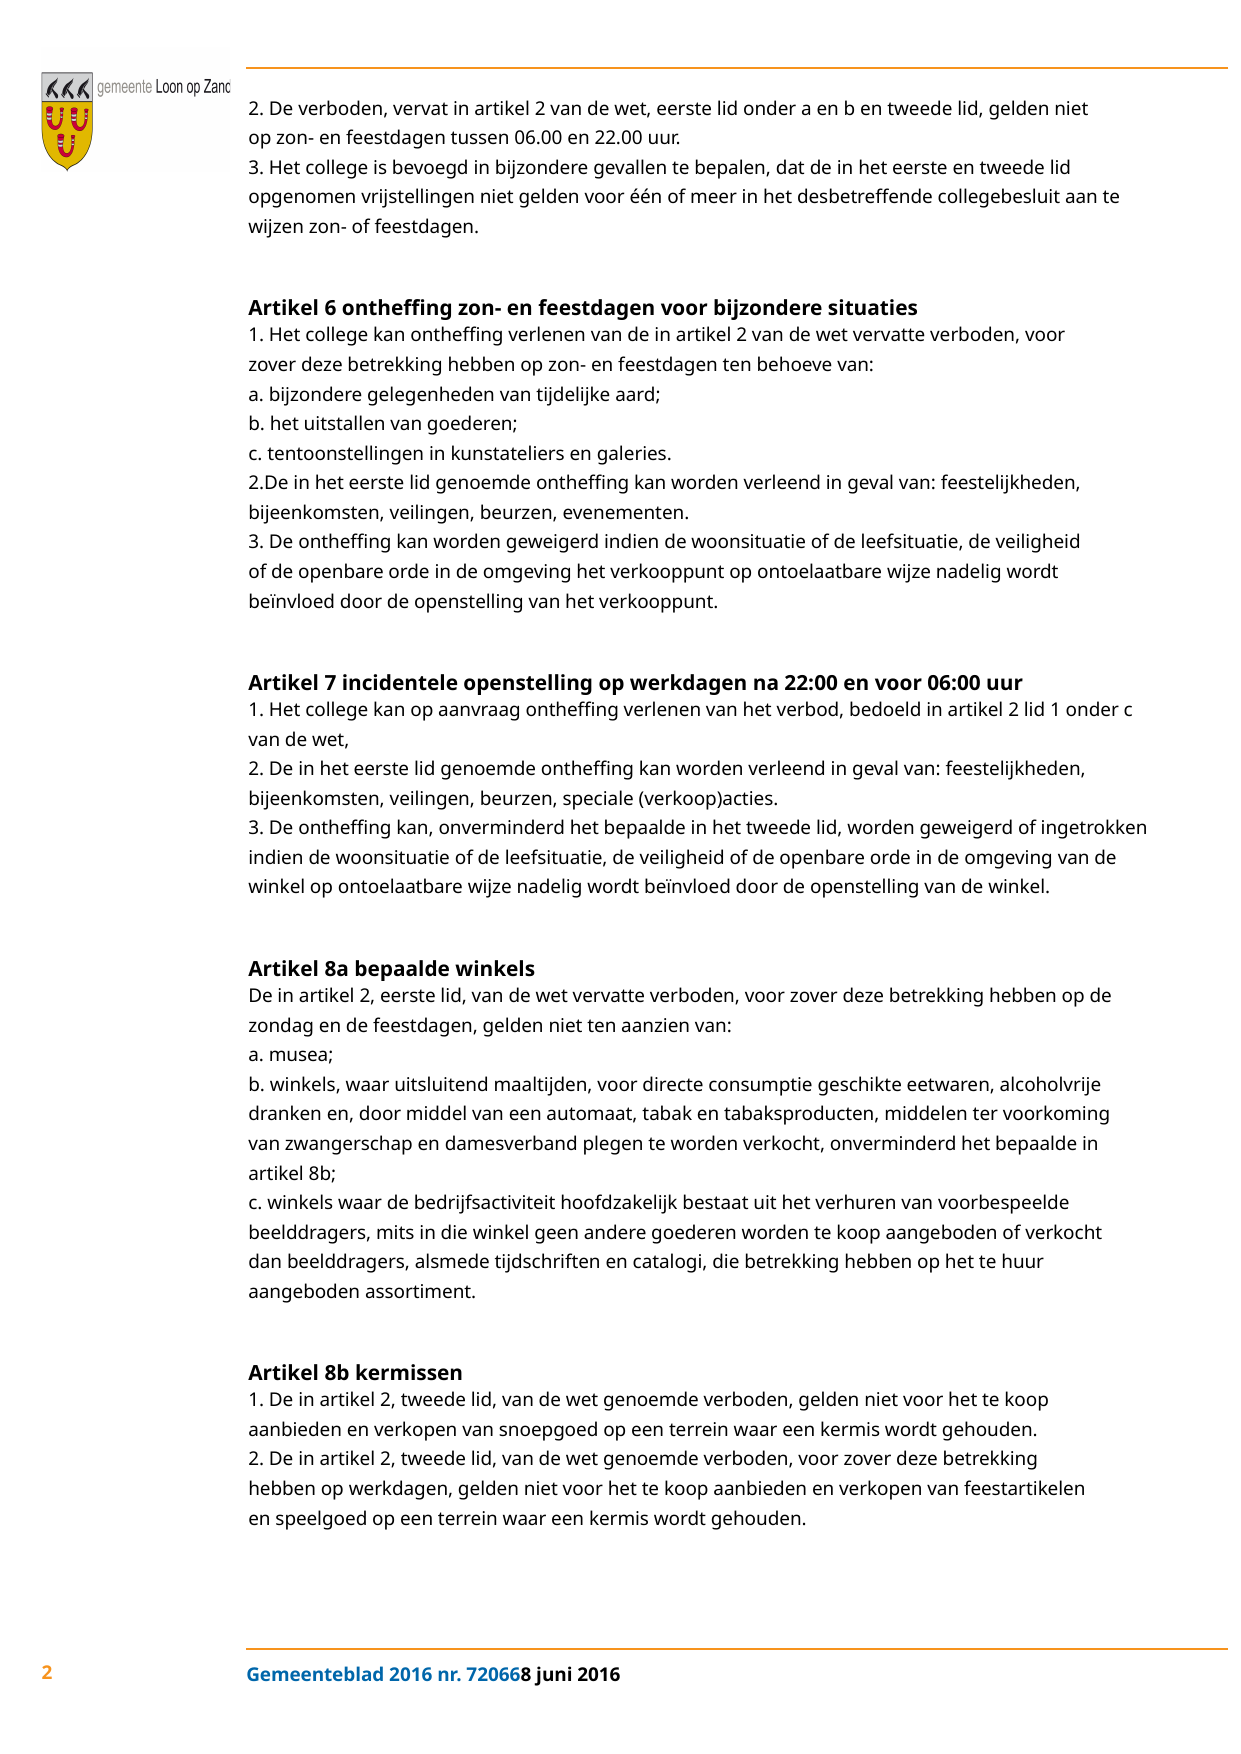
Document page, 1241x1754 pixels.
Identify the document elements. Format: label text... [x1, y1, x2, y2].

text 2.De in het eerste lid genoemde ontheffing kan worden verleend in geval van: feestelijkheden, [248, 469, 1152, 495]
text De in artikel 2, eerste lid, van de wet vervatte verboden, voor zover deze betrekking hebben op de zondag en de feestdagen, gelden niet ten aanzien van: [248, 982, 1152, 1037]
text Artikel 8a bepaalde winkels [248, 954, 1152, 982]
text 1. De in artikel 2, tweede lid, van de wet genoemde verboden, gelden niet voor het te koop [248, 1386, 1152, 1412]
text 1. Het college kan op aanvraag ontheffing verlenen van het verbod, bedoeld in artikel 2 lid 1 onder c van de wet, [248, 696, 1152, 752]
text of de openbare orde in de omgeving het verkooppunt op ontoelaatbare wijze nadelig wordt [248, 558, 1152, 584]
text beïnvloed door de openstelling van het verkooppunt. [248, 588, 1152, 613]
text Artikel 7 incidentele openstelling op werkdagen na 22:00 en voor 06:00 uur [248, 668, 1152, 696]
text artikel 8b; [248, 1160, 1152, 1185]
text 3. Het college is bevoegd in bijzondere gevallen te bepalen, dat de in het eerste en tweede lid [248, 154, 1152, 180]
text b. winkels, waar uitsluitend maaltijden, voor directe consumptie geschikte eetwaren, alcoholvrije [248, 1071, 1152, 1097]
text 3. De ontheffing kan worden geweigerd indien de woonsituatie of de leefsituatie, de veiligheid [248, 529, 1152, 554]
text Artikel 8b kermissen [248, 1358, 1152, 1386]
text 2. De in het eerste lid genoemde ontheffing kan worden verleend in geval van: feestelijkheden, bijeenkomsten, veilingen, beurzen, speciale (verkoop)acties. [248, 755, 1152, 811]
text aangeboden assortiment. [248, 1278, 1152, 1304]
text 3. De ontheffing kan, onverminderd het bepaalde in het tweede lid, worden geweigerd of ingetrokken indien de woonsituatie of de leefsituatie, de veiligheid of de openbare orde in de omgeving van de winkel op ontoelaatbare wijze nadelig wordt beïnvloed door de openstelling van de winkel. [248, 814, 1152, 899]
text van zwangerschap en damesverband plegen te worden verkocht, onverminderd het bepaalde in [248, 1130, 1152, 1156]
text dranken en, door middel van een automaat, tabak en tabaksproducten, middelen ter voorkoming [248, 1101, 1152, 1126]
text 2. De in artikel 2, tweede lid, van de wet genoemde verboden, voor zover deze betrekking [248, 1446, 1152, 1471]
text op zon- en feestdagen tussen 06.00 en 22.00 uur. [248, 124, 1152, 150]
text aanbieden en verkopen van snoepgoed op een terrein waar een kermis wordt gehouden. [248, 1416, 1152, 1442]
text bijeenkomsten, veilingen, beurzen, evenementen. [248, 499, 1152, 525]
text en speelgoed op een terrein waar een kermis wordt gehouden. [248, 1505, 1152, 1531]
picture [41, 47, 231, 172]
text dan beelddragers, alsmede tijdschriften en catalogi, die betrekking hebben op het te huur [248, 1248, 1152, 1274]
text Artikel 6 ontheffing zon- en feestdagen voor bijzondere situaties [248, 293, 1152, 322]
text opgenomen vrijstellingen niet gelden voor één of meer in het desbetreffende collegebesluit aan te wijzen zon- of feestdagen. [248, 183, 1152, 239]
text zover deze betrekking hebben op zon- en feestdagen ten behoeve van: [248, 351, 1152, 377]
text b. het uitstallen van goederen; [248, 410, 1152, 436]
text c. winkels waar de bedrijfsactiviteit hoofdzakelijk bestaat uit het verhuren van voorbespeelde [248, 1189, 1152, 1215]
text 2. De verboden, vervat in artikel 2 van de wet, eerste lid onder a en b en tweede lid, gelden niet [248, 95, 1152, 121]
text c. tentoonstellingen in kunstateliers en galeries. [248, 440, 1152, 466]
text beelddragers, mits in die winkel geen andere goederen worden te koop aangeboden of verkocht [248, 1219, 1152, 1244]
text hebben op werkdagen, gelden niet voor het te koop aanbieden en verkopen van feestartikelen [248, 1475, 1152, 1501]
text 1. Het college kan ontheffing verlenen van de in artikel 2 van de wet vervatte verboden, voor [248, 322, 1152, 347]
text a. bijzondere gelegenheden van tijdelijke aard; [248, 381, 1152, 406]
text a. musea; [248, 1041, 1152, 1067]
